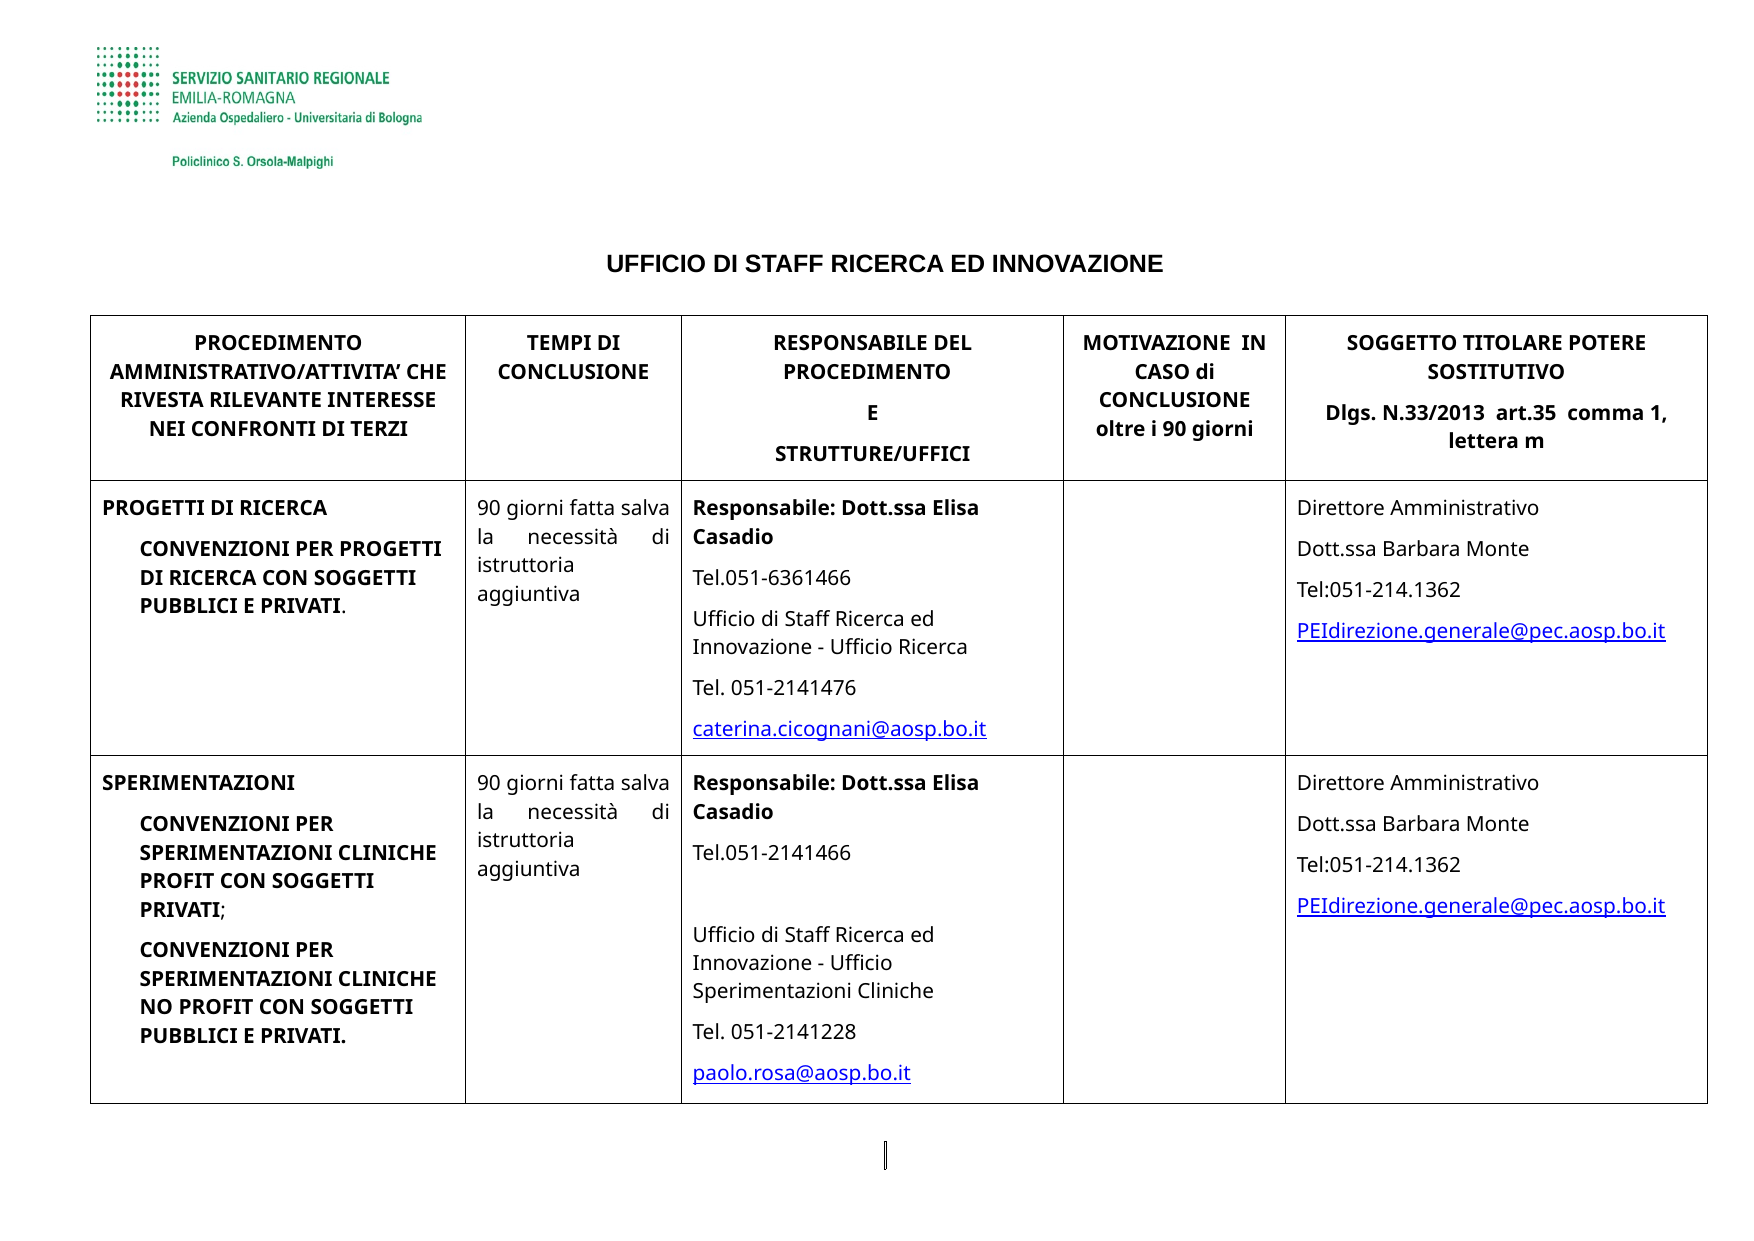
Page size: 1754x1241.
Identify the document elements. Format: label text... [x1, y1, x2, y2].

table_cell [1064, 481, 1285, 755]
table_cell Responsabile: Dott.ssa Elisa Casadio Tel.051-2141466 Ufficio di Staff Ricerca ed Innovazione - Ufficio Sperimentazioni Cliniche Tel. 051-2141228 paolo.rosa@aosp.bo.it [682, 756, 1063, 1103]
table_header RESPONSABILE DEL PROCEDIMENTO E STRUTTURE/UFFICI [682, 316, 1063, 480]
table_cell 90 giorni fatta salva la necessità di istruttoria aggiuntiva [466, 756, 681, 1103]
table_header PROCEDIMENTO AMMINISTRATIVO/ATTIVITA’ CHE RIVESTA RILEVANTE INTERESSE NEI CONFRONTI DI TERZI [91, 316, 465, 480]
table_header MOTIVAZIONE IN CASO di CONCLUSIONE oltre i 90 giorni [1064, 316, 1285, 480]
table_header TEMPI DI CONCLUSIONE [466, 316, 681, 480]
table_header SOGGETTO TITOLARE POTERE SOSTITUTIVO Dlgs. N.33/2013 art.35 comma 1, lettera m [1286, 316, 1707, 480]
table_cell SPERIMENTAZIONI CONVENZIONI PER SPERIMENTAZIONI CLINICHE PROFIT CON SOGGETTI PRIVATI; CONVENZIONI PER SPERIMENTAZIONI CLINICHE NO PROFIT CON SOGGETTI PUBBLICI E PRIVATI. [91, 756, 465, 1103]
table_cell PROGETTI DI RICERCA CONVENZIONI PER PROGETTI DI RICERCA CON SOGGETTI PUBBLICI E PRIVATI. [91, 481, 465, 755]
table_cell Direttore Amministrativo Dott.ssa Barbara Monte Tel:051-214.1362 PEIdirezione.generale@pec.aosp.bo.it [1286, 756, 1707, 1103]
table_cell Direttore Amministrativo Dott.ssa Barbara Monte Tel:051-214.1362 PEIdirezione.generale@pec.aosp.bo.it [1286, 481, 1707, 755]
subtitle UFFICIO DI STAFF RICERCA ED INNOVAZIONE [75, 249, 1695, 277]
table_cell Responsabile: Dott.ssa Elisa Casadio Tel.051-6361466 Ufficio di Staff Ricerca ed Innovazione - Ufficio Ricerca Tel. 051-2141476 caterina.cicognani@aosp.bo.it [682, 481, 1063, 755]
picture [97, 47, 422, 169]
table_cell 90 giorni fatta salva la necessità di istruttoria aggiuntiva [466, 481, 681, 755]
table_cell [1064, 756, 1285, 1103]
